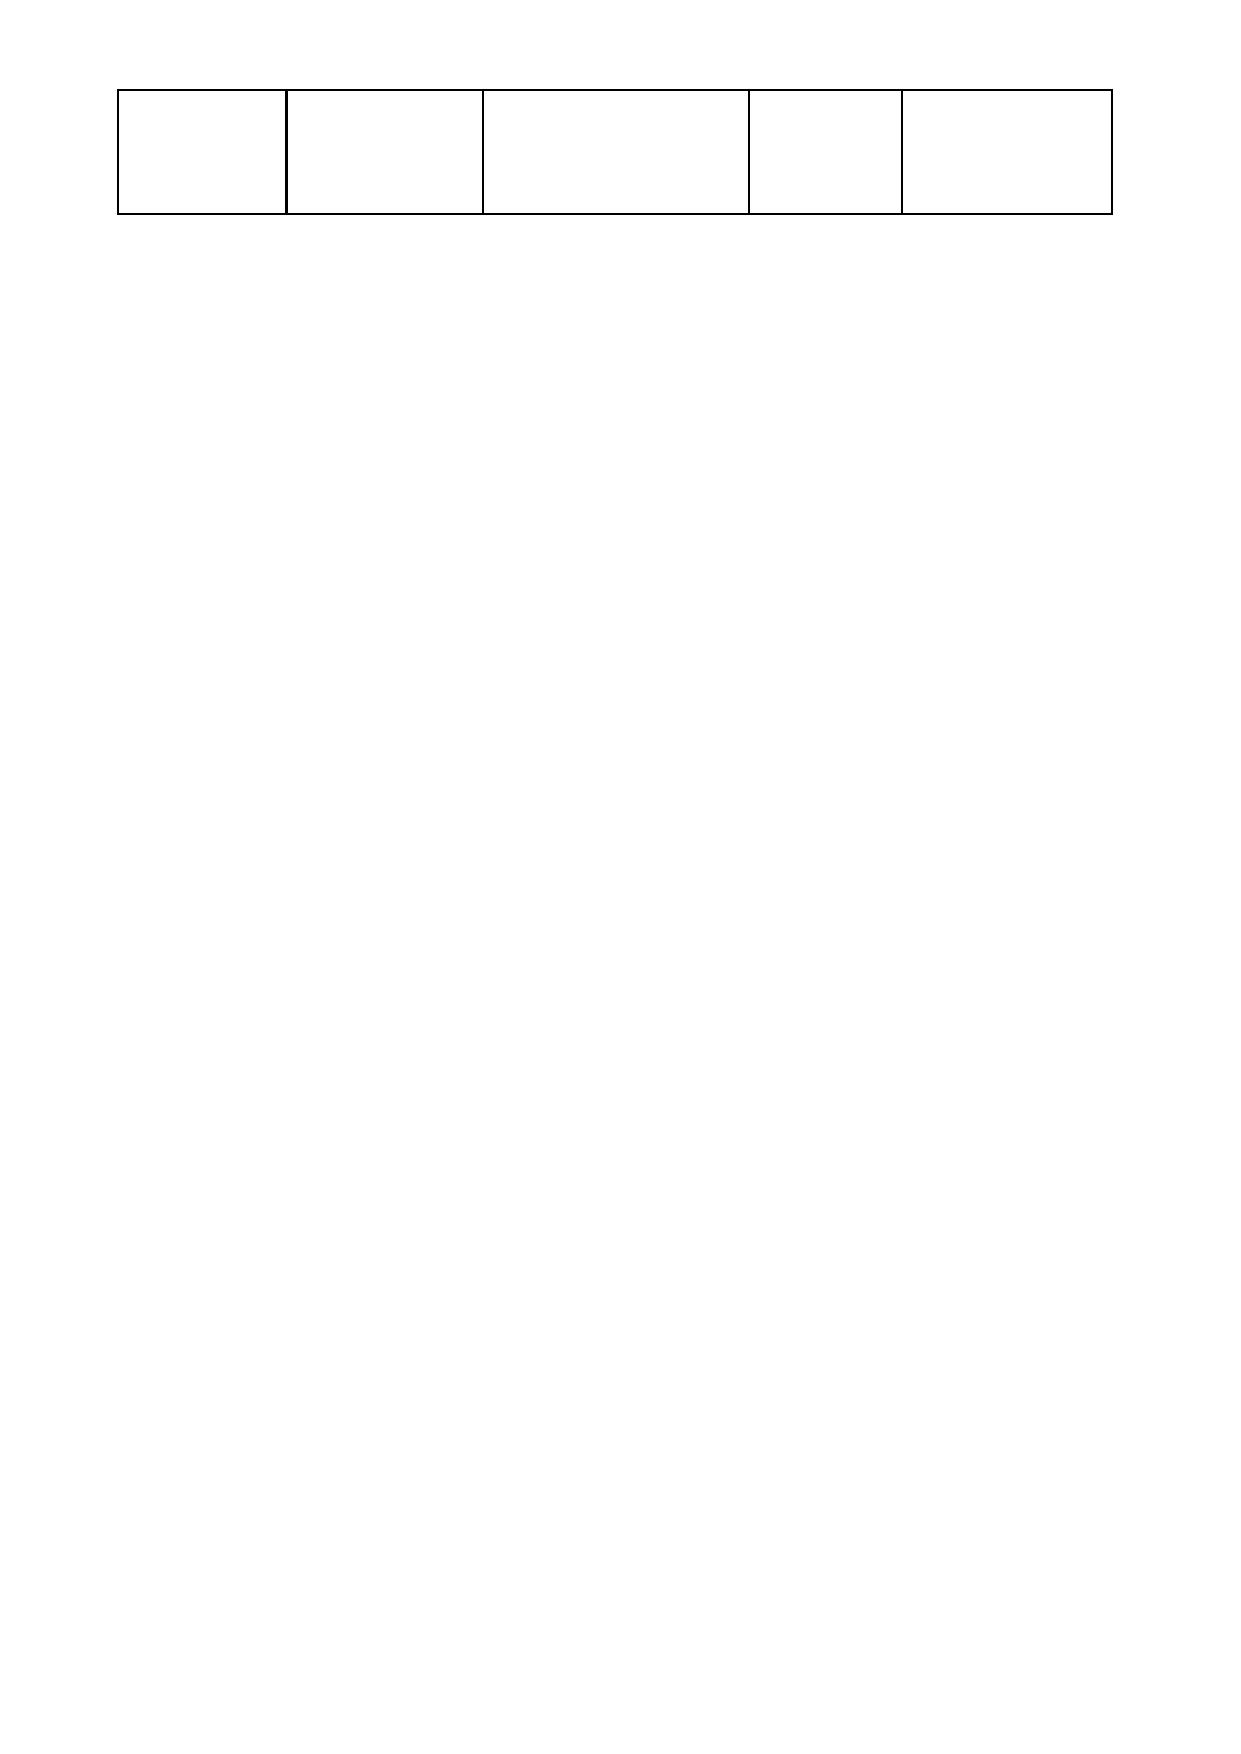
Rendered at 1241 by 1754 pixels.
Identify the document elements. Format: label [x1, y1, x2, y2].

table_cell [484, 91, 748, 213]
table_cell [288, 91, 482, 213]
table_cell [750, 91, 901, 213]
table_cell [903, 91, 1111, 213]
table_cell [119, 91, 285, 213]
